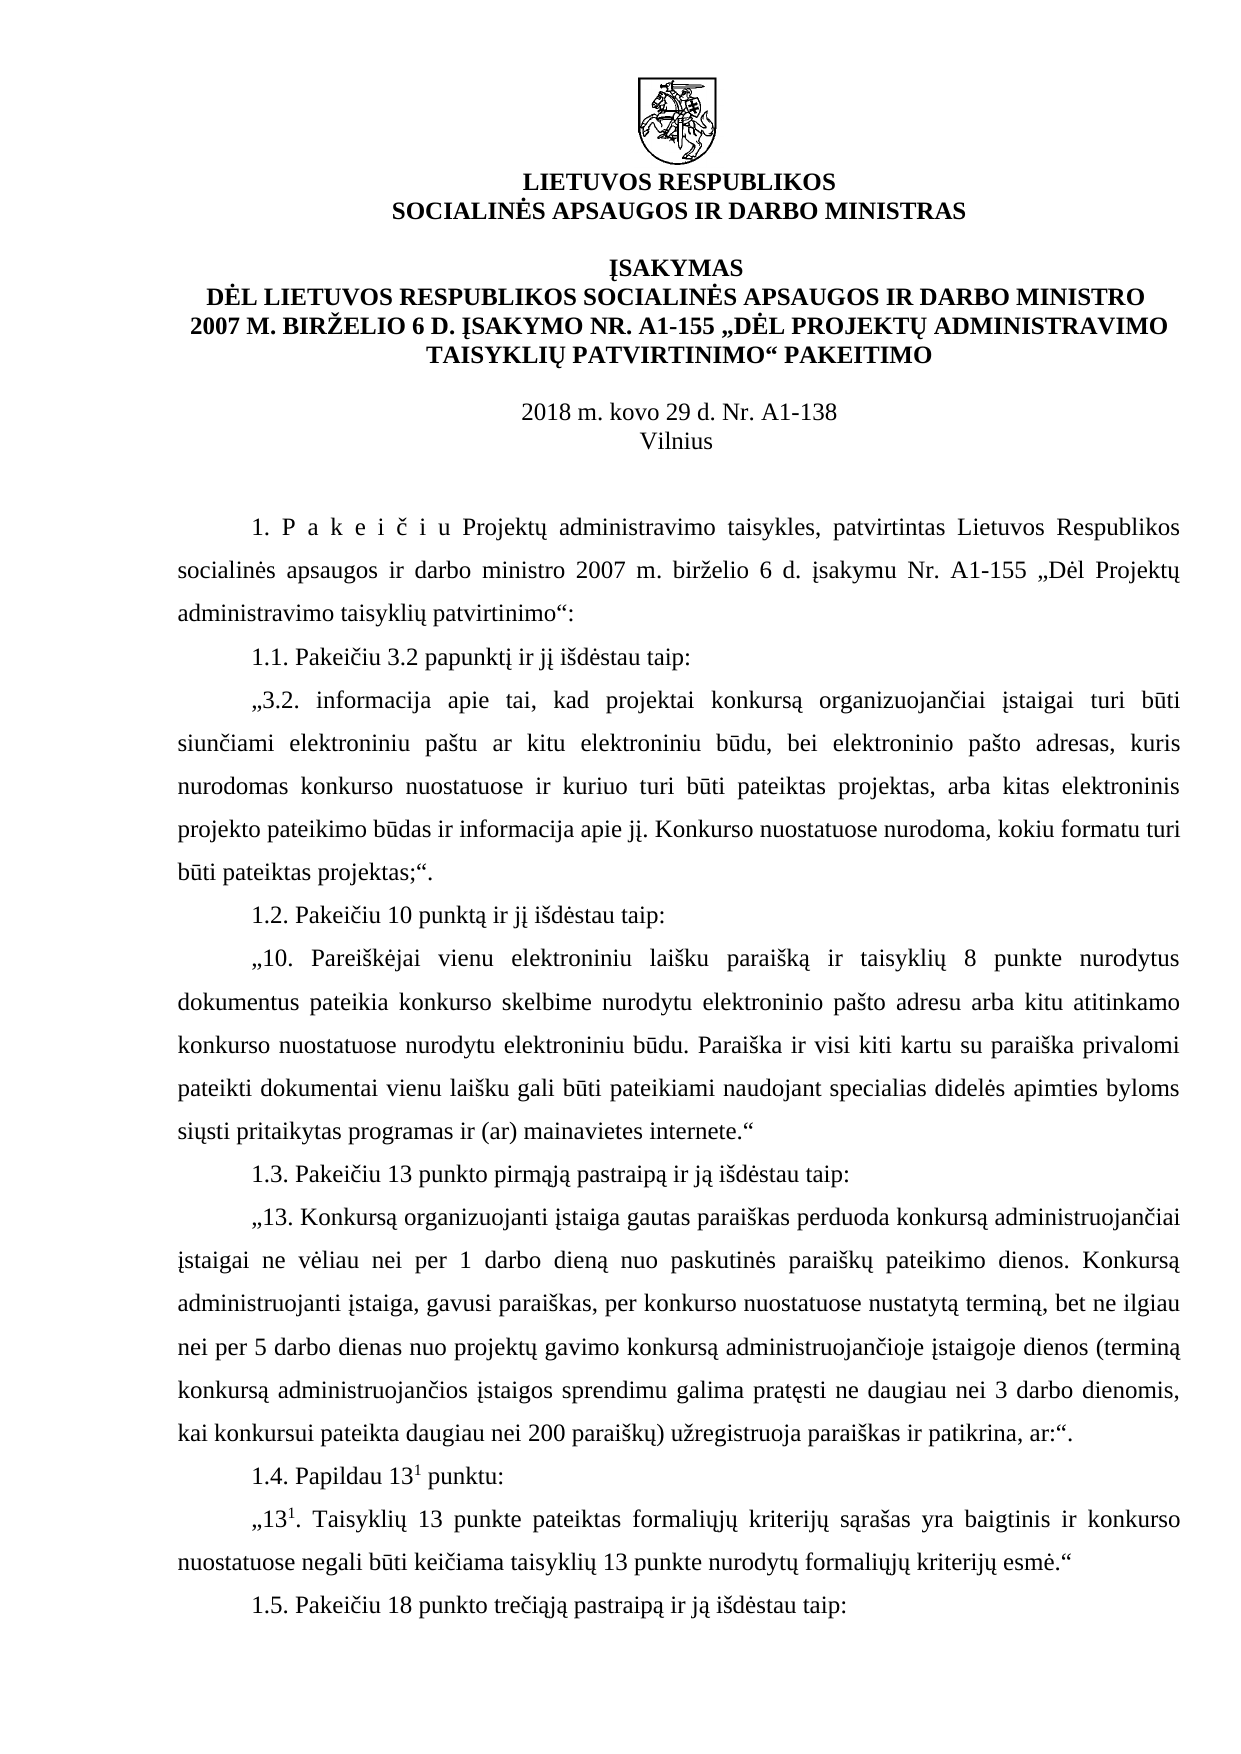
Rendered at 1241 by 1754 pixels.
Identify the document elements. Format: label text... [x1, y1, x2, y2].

text 1.2. Pakeičiu 10 punktą ir jį išdėstau taip: [177, 900, 1181, 929]
text ĮSAKYMAS DĖL LIETUVOS RESPUBLIKOS SOCIALINĖS APSAUGOS IR DARBO MINISTRO 2007 M. BIRŽELIO 6 D. ĮSAKYMO NR. A1-155 „DĖL PROJEKTŲ ADMINISTRAVIMO TAISYKLIŲ PATVIRTINIMO“ PAKEITIMO [177, 253, 1181, 368]
text 1.3. Pakeičiu 13 punkto pirmąją pastraipą ir ją išdėstau taip: [177, 1159, 1181, 1188]
text LIETUVOS RESPUBLIKOS [177, 167, 1181, 196]
text 1.4. Papildau 131 punktu: [177, 1461, 1181, 1490]
text „3.2. informacija apie tai, kad projektai konkursą organizuojančiai įstaigai turi būti siunčiami elektroniniu paštu ar kitu elektroniniu būdu, bei elektroninio pašto adresas, kuris nurodomas konkurso nuostatuose ir kuriuo turi būti pateiktas projektas, arba kitas elektroninis projekto pateikimo būdas ir informacija apie jį. Konkurso nuostatuose nurodoma, kokiu formatu turi būti pateiktas projektas;“. [177, 685, 1181, 886]
text 1.1. Pakeičiu 3.2 papunktį ir jį išdėstau taip: [177, 642, 1181, 670]
text „10. Pareiškėjai vienu elektroniniu laišku paraišką ir taisyklių 8 punkte nurodytus dokumentus pateikia konkurso skelbime nurodytu elektroninio pašto adresu arba kitu atitinkamo konkurso nuostatuose nurodytu elektroniniu būdu. Paraiška ir visi kiti kartu su paraiška privalomi pateikti dokumentai vienu laišku gali būti pateikiami naudojant specialias didelės apimties byloms siųsti pritaikytas programas ir (ar) mainavietes internete.“ [177, 943, 1181, 1145]
text „13. Konkursą organizuojanti įstaiga gautas paraiškas perduoda konkursą administruojančiai įstaigai ne vėliau nei per 1 darbo dieną nuo paskutinės paraiškų pateikimo dienos. Konkursą administruojanti įstaiga, gavusi paraiškas, per konkurso nuostatuose nustatytą terminą, bet ne ilgiau nei per 5 darbo dienas nuo projektų gavimo konkursą administruojančioje įstaigoje dienos (terminą konkursą administruojančios įstaigos sprendimu galima pratęsti ne daugiau nei 3 darbo dienomis, kai konkursui pateikta daugiau nei 200 paraiškų) užregistruoja paraiškas ir patikrina, ar:“. [177, 1202, 1181, 1447]
text 1. P a k e i č i u Projektų administravimo taisykles, patvirtintas Lietuvos Respublikos socialinės apsaugos ir darbo ministro 2007 m. birželio 6 d. įsakymu Nr. A1-155 „Dėl Projektų administravimo taisyklių patvirtinimo“: [177, 512, 1181, 627]
text SOCIALINĖS APSAUGOS IR DARBO MINISTRAS [177, 196, 1181, 225]
text 1.5. Pakeičiu 18 punkto trečiąją pastraipą ir ją išdėstau taip: [177, 1590, 1181, 1619]
text „131. Taisyklių 13 punkte pateiktas formaliųjų kriterijų sąrašas yra baigtinis ir konkurso nuostatuose negali būti keičiama taisyklių 13 punkte nurodytų formaliųjų kriterijų esmė.“ [177, 1504, 1181, 1576]
text 2018 m. kovo 29 d. Nr. A1-138 [177, 397, 1181, 426]
text Vilnius [177, 426, 1181, 455]
